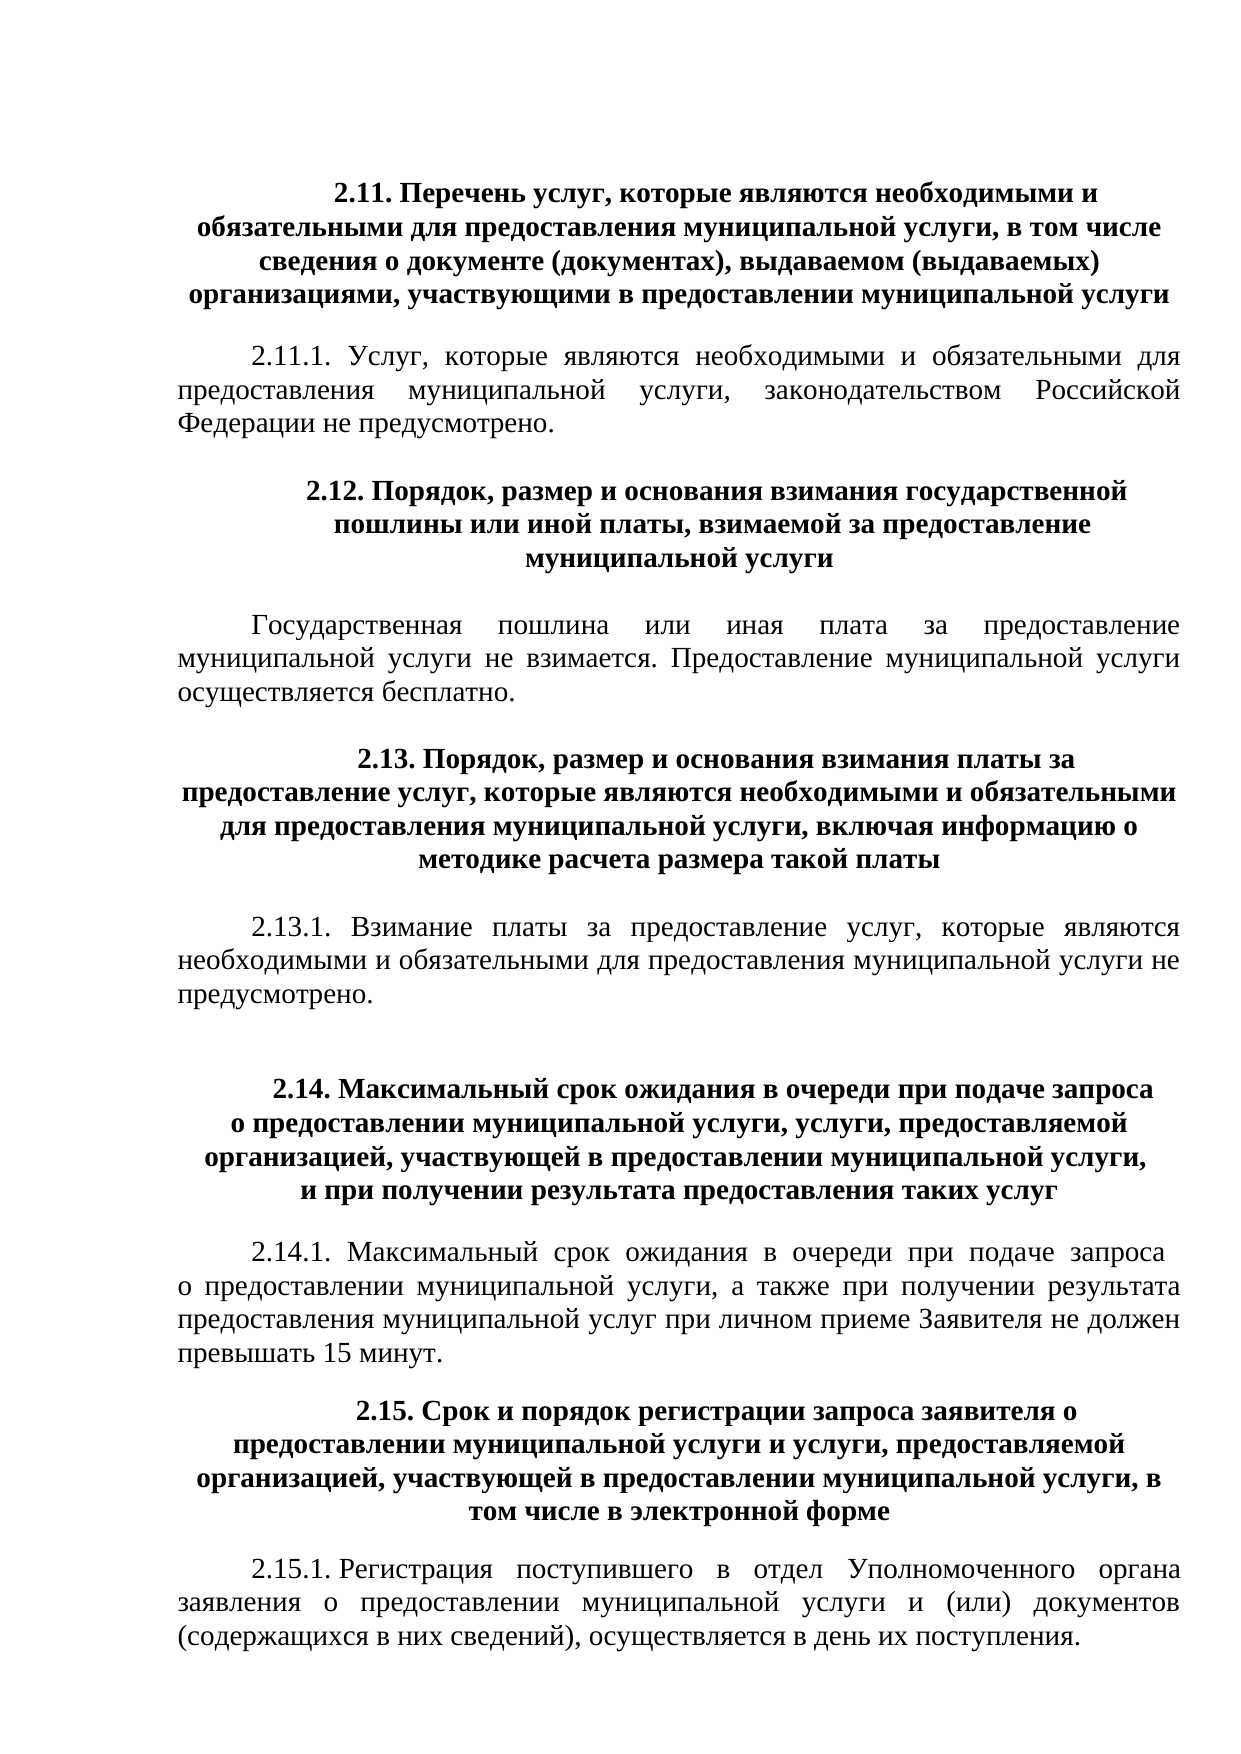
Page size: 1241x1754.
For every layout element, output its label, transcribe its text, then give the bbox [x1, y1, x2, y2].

text 2.14.1. Максимальный срок ожидания в очереди при подаче запроса о предоставлении муниципальной услуги, а также при получении результата предоставления муниципальной услуг при личном приеме Заявителя не должен превышать 15 минут. [177, 1234, 1181, 1369]
text 2.11.1. Услуг, которые являются необходимыми и обязательными для предоставления муниципальной услуги, законодательством Российской Федерации не предусмотрено. [177, 338, 1181, 439]
text 2.15. Срок и порядок регистрации запроса заявителя о предоставлении муниципальной услуги и услуги, предоставляемой организацией, участвующей в предоставлении муниципальной услуги, в том числе в электронной форме [177, 1393, 1181, 1527]
text Государственная пошлина или иная плата за предоставление муниципальной услуги не взимается. Предоставление муниципальной услуги осуществляется бесплатно. [177, 607, 1181, 707]
text 2.15.1. Регистрация поступившего в отдел Уполномоченного органа заявления о предоставлении муниципальной услуги и (или) документов (содержащихся в них сведений), осуществляется в день их поступления. [177, 1551, 1181, 1652]
text 2.13. Порядок, размер и основания взимания платы за предоставление услуг, которые являются необходимыми и обязательными для предоставления муниципальной услуги, включая информацию о методике расчета размера такой платы [177, 741, 1181, 875]
text 2.14. Максимальный срок ожидания в очереди при подаче запроса о предоставлении муниципальной услуги, услуги, предоставляемой организацией, участвующей в предоставлении муниципальной услуги, и при получении результата предоставления таких услуг [177, 1072, 1181, 1206]
text пошлины или иной платы, взимаемой за предоставление муниципальной услуги [177, 506, 1181, 573]
text 2.12. Порядок, размер и основания взимания государственной [177, 473, 1181, 506]
text 2.11. Перечень услуг, которые являются необходимыми и обязательными для предоставления муниципальной услуги, в том числе сведения о документе (документах), выдаваемом (выдаваемых) организациями, участвующими в предоставлении муниципальной услуги [177, 176, 1181, 310]
text 2.13.1. Взимание платы за предоставление услуг, которые являются необходимыми и обязательными для предоставления муниципальной услуги не предусмотрено. [177, 909, 1181, 1009]
